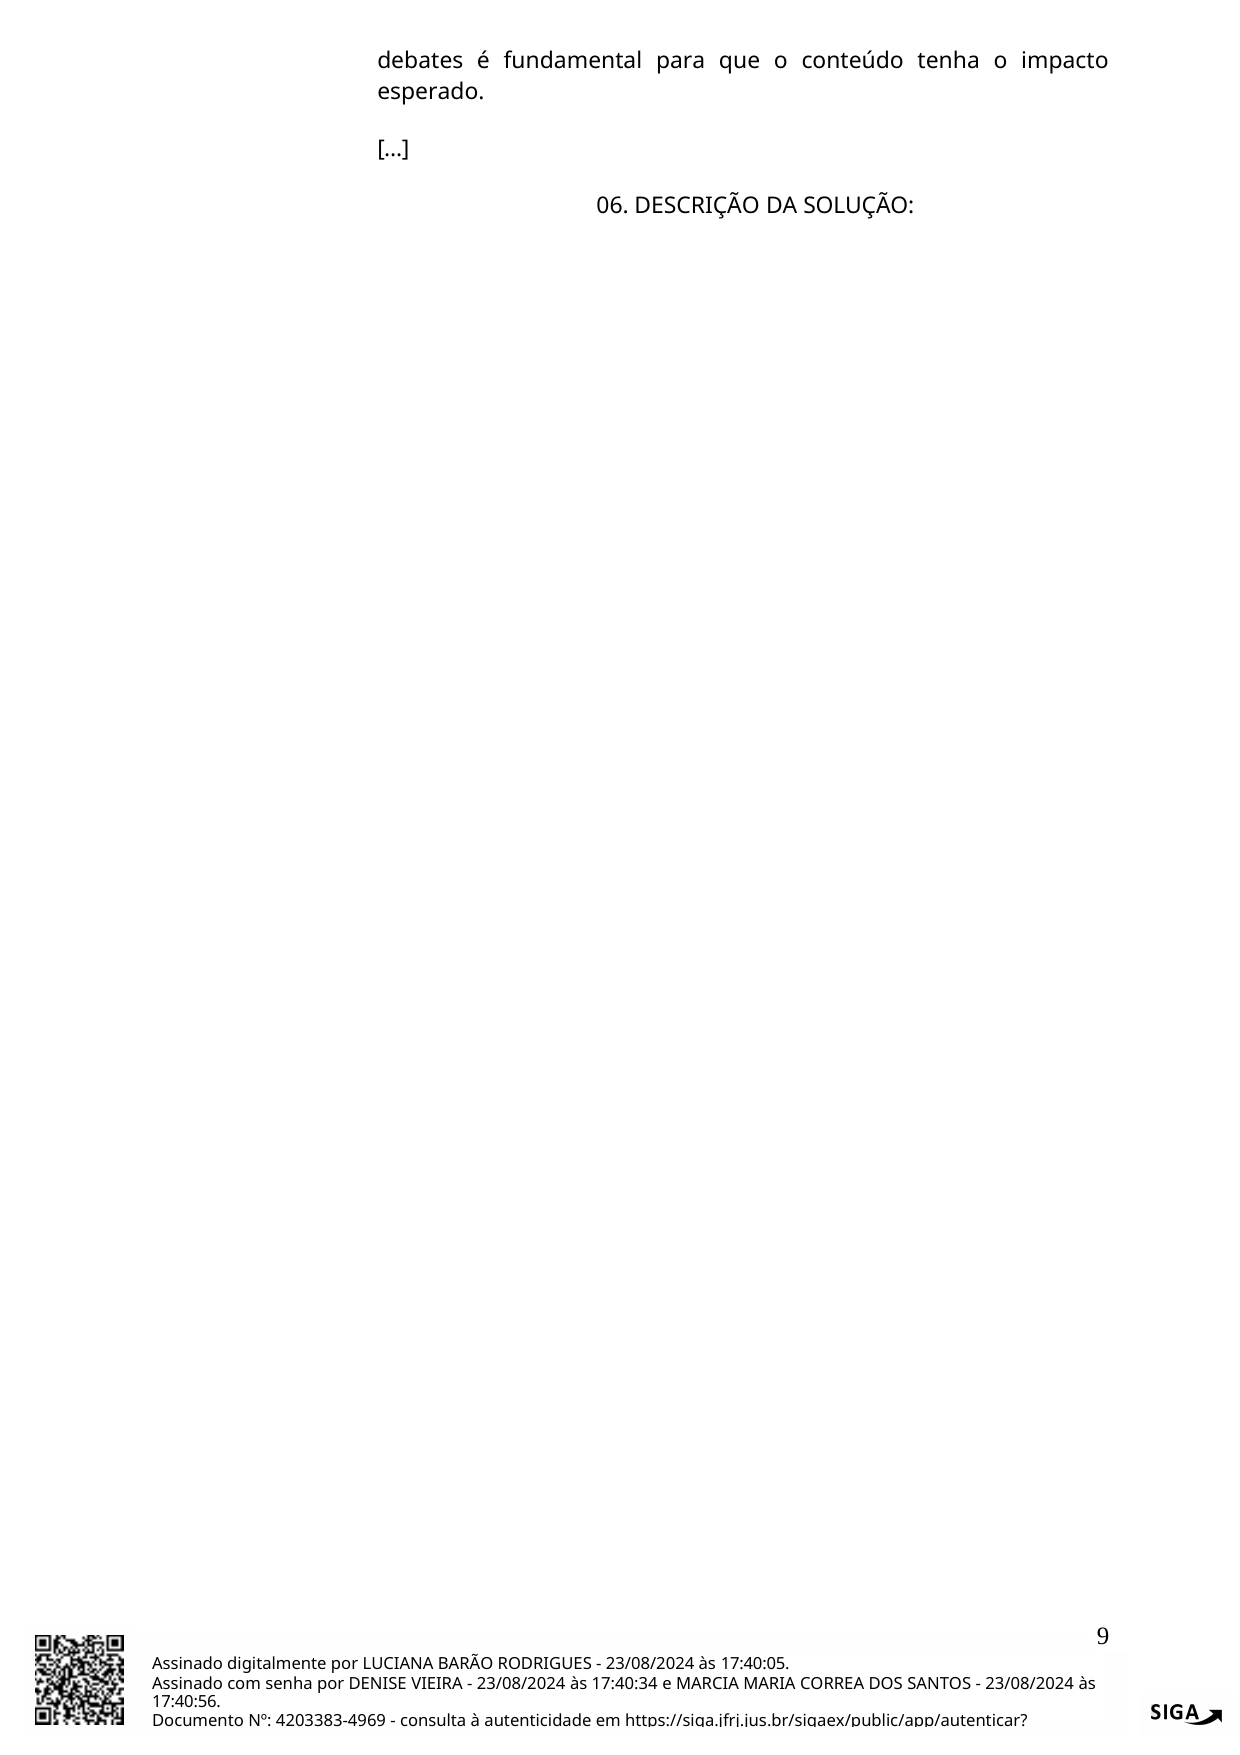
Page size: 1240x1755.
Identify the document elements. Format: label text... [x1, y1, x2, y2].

text debates é fundamental para que o conteúdo tenha o impacto esperado. [377, 44, 1109, 106]
text […] [377, 132, 1133, 164]
list DESCRIÇÃO DA SOLUÇÃO: [377, 189, 1133, 221]
